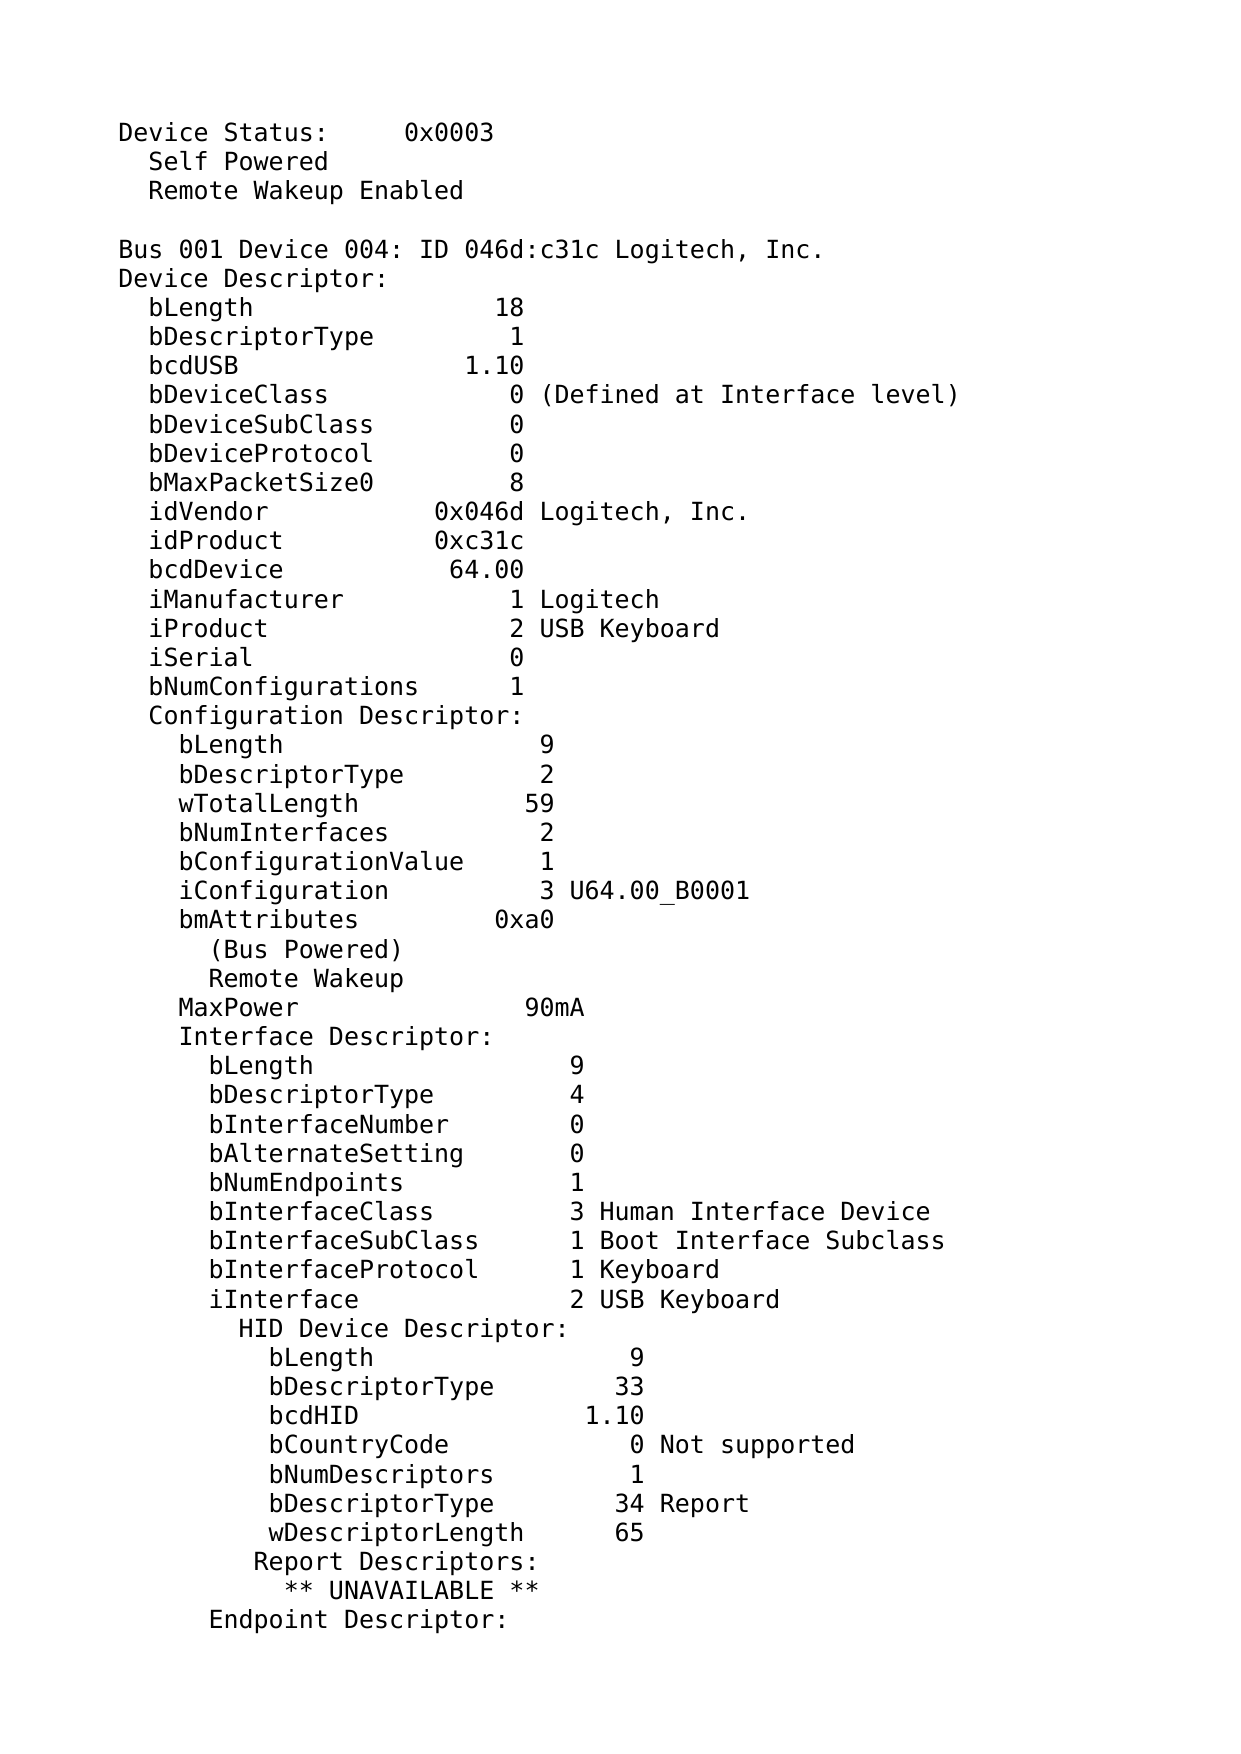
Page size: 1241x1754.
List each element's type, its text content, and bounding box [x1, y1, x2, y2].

text Device Status: 0x0003 Self Powered Remote Wakeup Enabled Bus 001 Device 004: ID 046d:c31c Logitech, Inc. Device Descriptor: bLength 18 bDescriptorType 1 bcdUSB 1.10 bDeviceClass 0 (Defined at Interface level) bDeviceSubClass 0 bDeviceProtocol 0 bMaxPacketSize0 8 idVendor 0x046d Logitech, Inc. idProduct 0xc31c bcdDevice 64.00 iManufacturer 1 Logitech iProduct 2 USB Keyboard iSerial 0 bNumConfigurations 1 Configuration Descriptor: bLength 9 bDescriptorType 2 wTotalLength 59 bNumInterfaces 2 bConfigurationValue 1 iConfiguration 3 U64.00_B0001 bmAttributes 0xa0 (Bus Powered) Remote Wakeup MaxPower 90mA Interface Descriptor: bLength 9 bDescriptorType 4 bInterfaceNumber 0 bAlternateSetting 0 bNumEndpoints 1 bInterfaceClass 3 Human Interface Device bInterfaceSubClass 1 Boot Interface Subclass bInterfaceProtocol 1 Keyboard iInterface 2 USB Keyboard HID Device Descriptor: bLength 9 bDescriptorType 33 bcdHID 1.10 bCountryCode 0 Not supported bNumDescriptors 1 bDescriptorType 34 Report wDescriptorLength 65 Report Descriptors: ** UNAVAILABLE ** Endpoint Descriptor: [118, 118, 1122, 1635]
